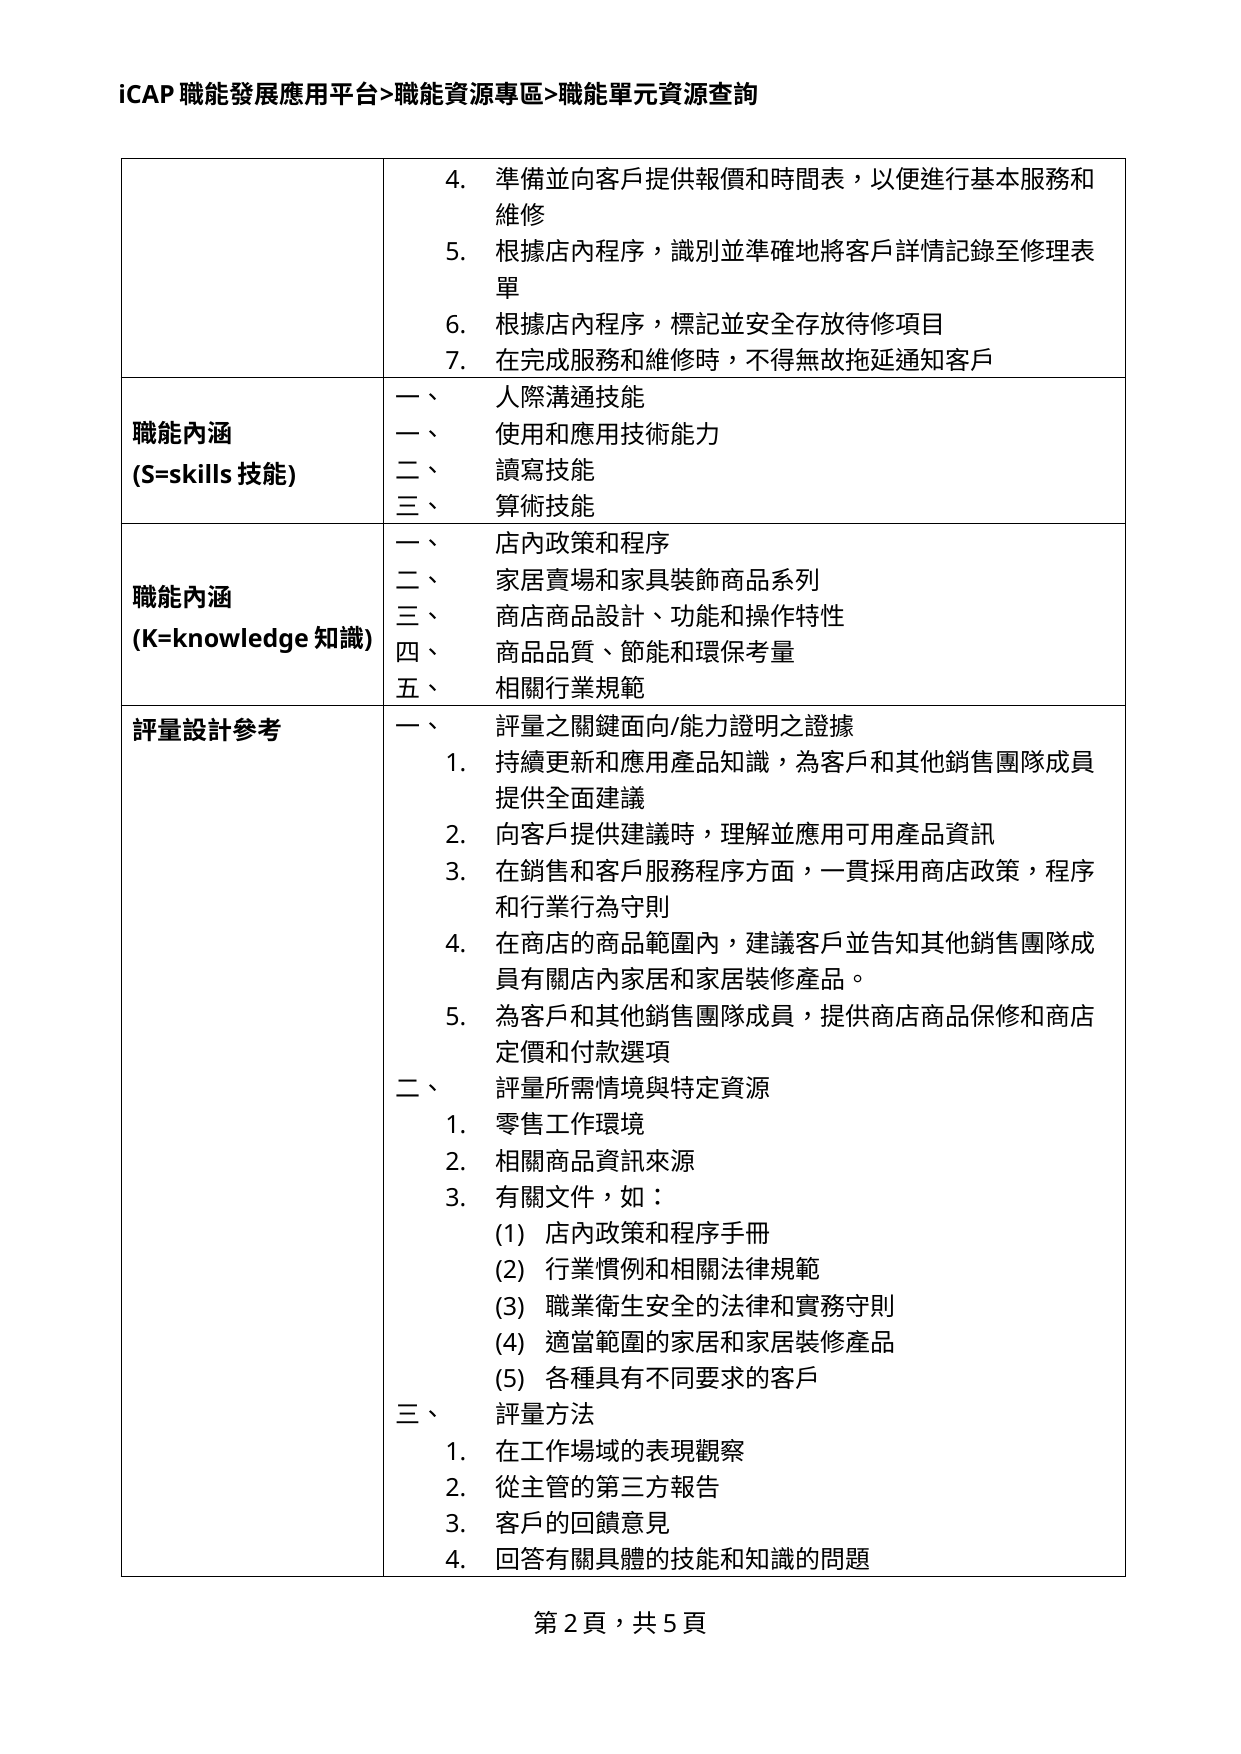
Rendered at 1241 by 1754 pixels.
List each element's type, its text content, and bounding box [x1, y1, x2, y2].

table_cell 店內政策和程序 家居賣場和家具裝飾商品系列 商店商品設計、功能和操作特性 商品品質、節能和環保考量 相關行業規範 [384, 524, 1125, 705]
table_cell 職能內涵 (S=skills技能) [122, 378, 383, 523]
table_cell 研究店內商品範圍 從相關資訊來源取得商品知識 根據相關商品資訊，確認商品範圍 推薦家庭和家居裝飾商品 識別相關商品，以滿足客戶需求，協助其購買決策 向客戶展示商品功能特點和優點，創造購買的環境 根據原廠規格說明，提供技術特性和優點 商品保證諮詢 清楚地為客戶解釋商品和原廠保修條款之間的比較 透過相關訊息管道確認個別商品保證條款，並正確地傳達給客戶。 根據店內政策和程序，提供客戶有關個別商品保證條款和條件(特別是延長或促銷保固)的書面資訊 估計數量和訂購商品 必要時，根據原廠規格、計畫或客戶需求，估算面積和商品數量 按商品類型，並根據店內政策與程序，安排面積測量 為客戶計算成本，並根據店內政策和程序，準備報價 訂購商品，並安排客戶上門取貨、送貨或安裝事宜 向客戶提供有關產品可用性、交貨和安裝程序的準確訊息，包括交貨日期和時間 及時通知客戶產品完成，供應或安裝的任何不當延誤 協商價格和付款方式 根據法律要求，準確地傳達給客戶店內各種品牌的建議零售價 根據店內政策，在促成銷售所需的情況下，洽談個別商品價格 遵從店內程序，告知客戶付款方式，並洽談首選方案 提出建議並安排商品服務及維修 透過觀察、詢問客戶和原廠資訊，來解決操作和設備故障方面的問題 根據問題的性質、商品資訊和店內政策，提供解決方案 依店內政策，必要時，確認並對客戶正確描述服務和維修過程 準備並向客戶提供報價和時間表，以便進行基本服務和維修 根據店內程序，識別並準確地將客戶詳情記錄至修理表單 根據店內程序，標記並安全存放待修項目 在完成服務和維修時，不得無故拖延通知客戶 [384, 159, 1125, 377]
table_cell 職能內涵 (K=knowledge知識) [122, 524, 383, 705]
table_cell 評量之關鍵面向/能力證明之證據 持續更新和應用產品知識，為客戶和其他銷售團隊成員提供全面建議 向客戶提供建議時，理解並應用可用產品資訊 在銷售和客戶服務程序方面，一貫採用商店政策，程序和行業行為守則 在商店的商品範圍內，建議客戶並告知其他銷售團隊成員有關店內家居和家居裝修產品。 為客戶和其他銷售團隊成員，提供商店商品保修和商店定價和付款選項 評量所需情境與特定資源 零售工作環境 相關商品資訊來源 有關文件，如： 店內政策和程序手冊 行業慣例和相關法律規範 職業衛生安全的法律和實務守則 適當範圍的家居和家居裝修產品 各種具有不同要求的客戶 評量方法 在工作場域的表現觀察 從主管的第三方報告 客戶的回饋意見 回答有關具體的技能和知識的問題 檢閱工作績效證明和第三方報告 [384, 706, 1125, 1576]
table_cell 人際溝通技能 使用和應用技術能力 讀寫技能 算術技能 [384, 378, 1125, 523]
table_cell [122, 159, 383, 377]
table_cell 評量設計參考 [122, 706, 383, 1576]
